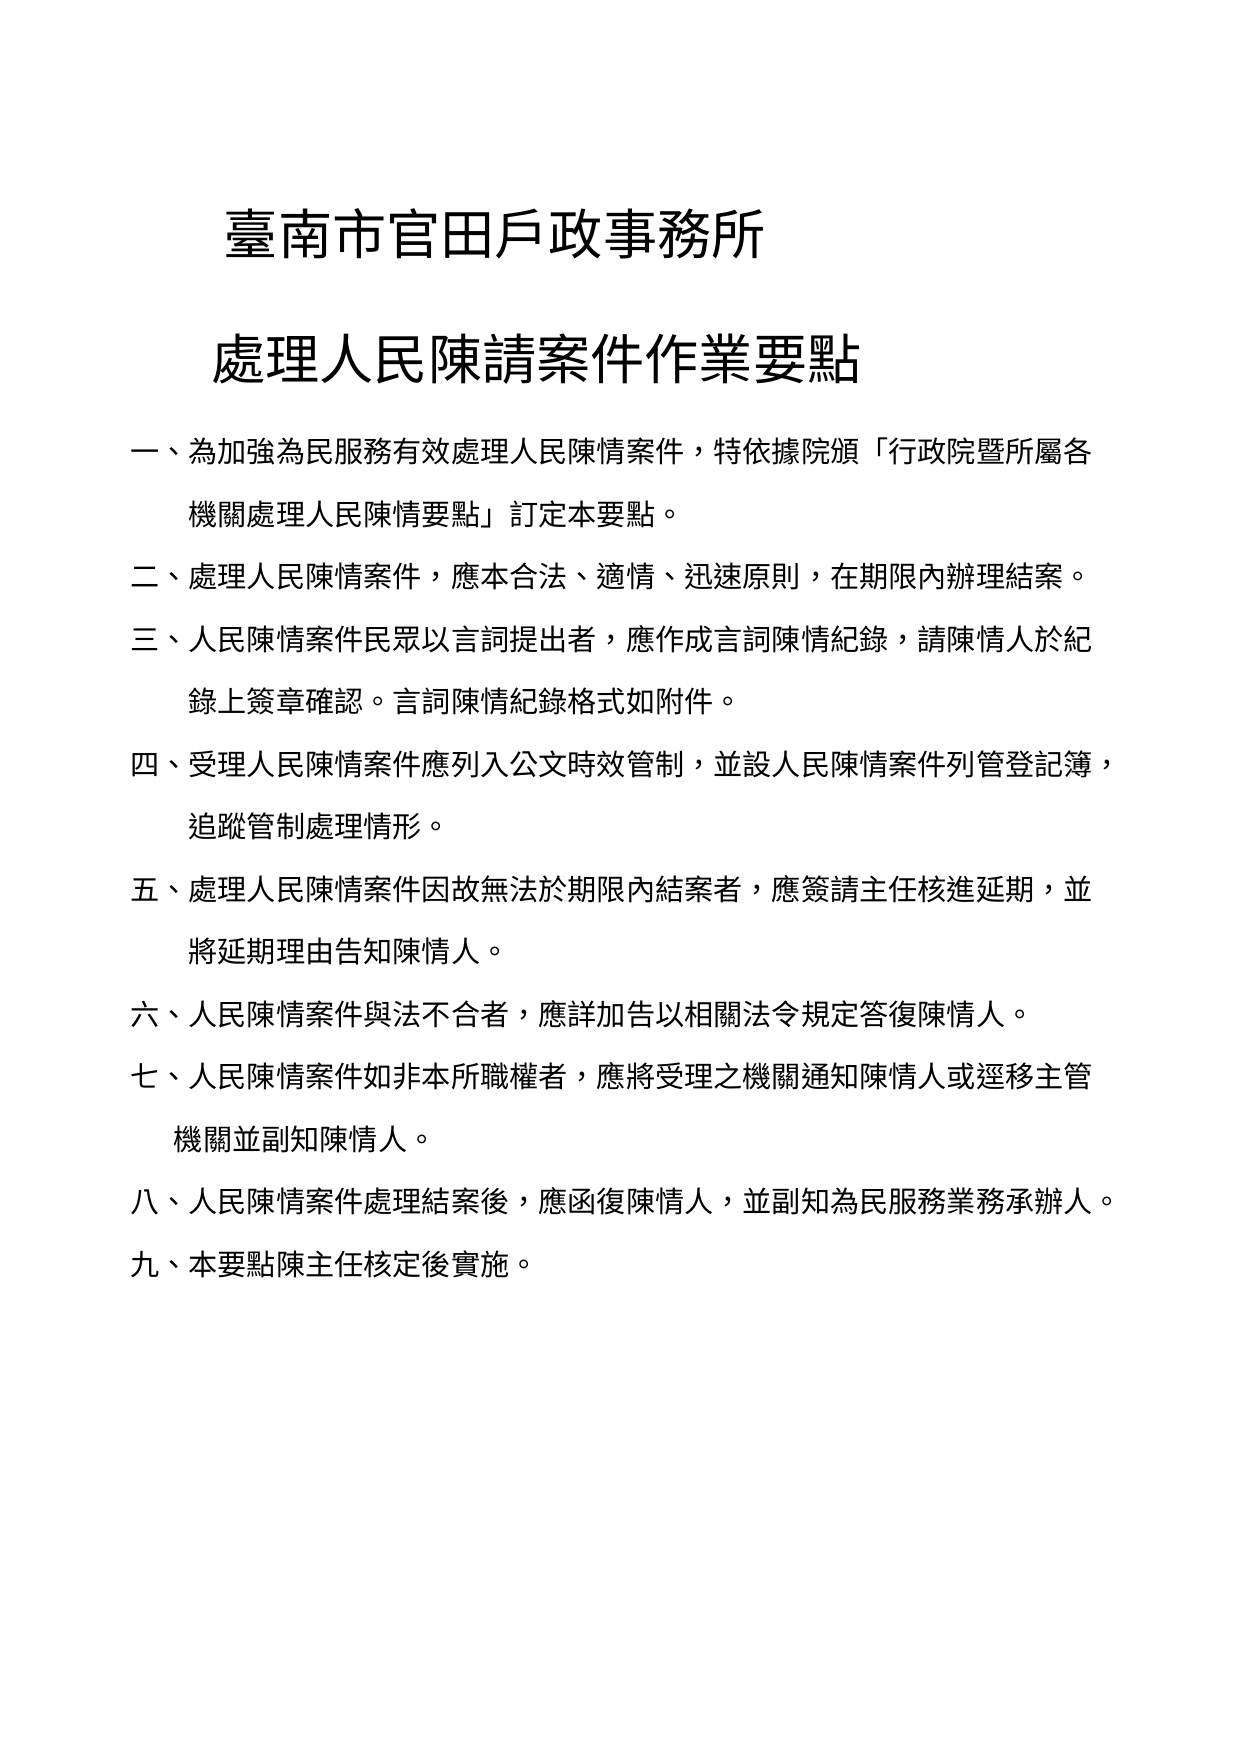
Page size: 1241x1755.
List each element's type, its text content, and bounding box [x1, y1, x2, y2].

text 四、受理人民陳情案件應列入公文時效管制，並設人民陳情案件列管登記簿，追蹤管制處理情形。 [130, 721, 1110, 846]
text 九、本要點陳主任核定後實施。 [130, 1221, 1110, 1283]
text 七、人民陳情案件如非本所職權者，應將受理之機關通知陳情人或逕移主管機關並副知陳情人。 [130, 1033, 1110, 1158]
text 臺南市官田戶政事務所 [130, 158, 1110, 283]
text 一、為加強為民服務有效處理人民陳情案件，特依據院頒「行政院暨所屬各機關處理人民陳情要點」訂定本要點。 [130, 408, 1110, 533]
text 五、處理人民陳情案件因故無法於期限內結案者，應簽請主任核進延期，並將延期理由告知陳情人。 [130, 846, 1110, 971]
text 二、處理人民陳情案件，應本合法、適情、迅速原則，在期限內辦理結案。 [130, 533, 1110, 596]
text 八、人民陳情案件處理結案後，應函復陳情人，並副知為民服務業務承辦人。 [130, 1158, 1110, 1221]
text 六、人民陳情案件與法不合者，應詳加告以相關法令規定答復陳情人。 [130, 971, 1110, 1033]
text 三、人民陳情案件民眾以言詞提出者，應作成言詞陳情紀錄，請陳情人於紀錄上簽章確認。言詞陳情紀錄格式如附件。 [130, 596, 1110, 721]
text 處理人民陳請案件作業要點 [130, 283, 1110, 408]
